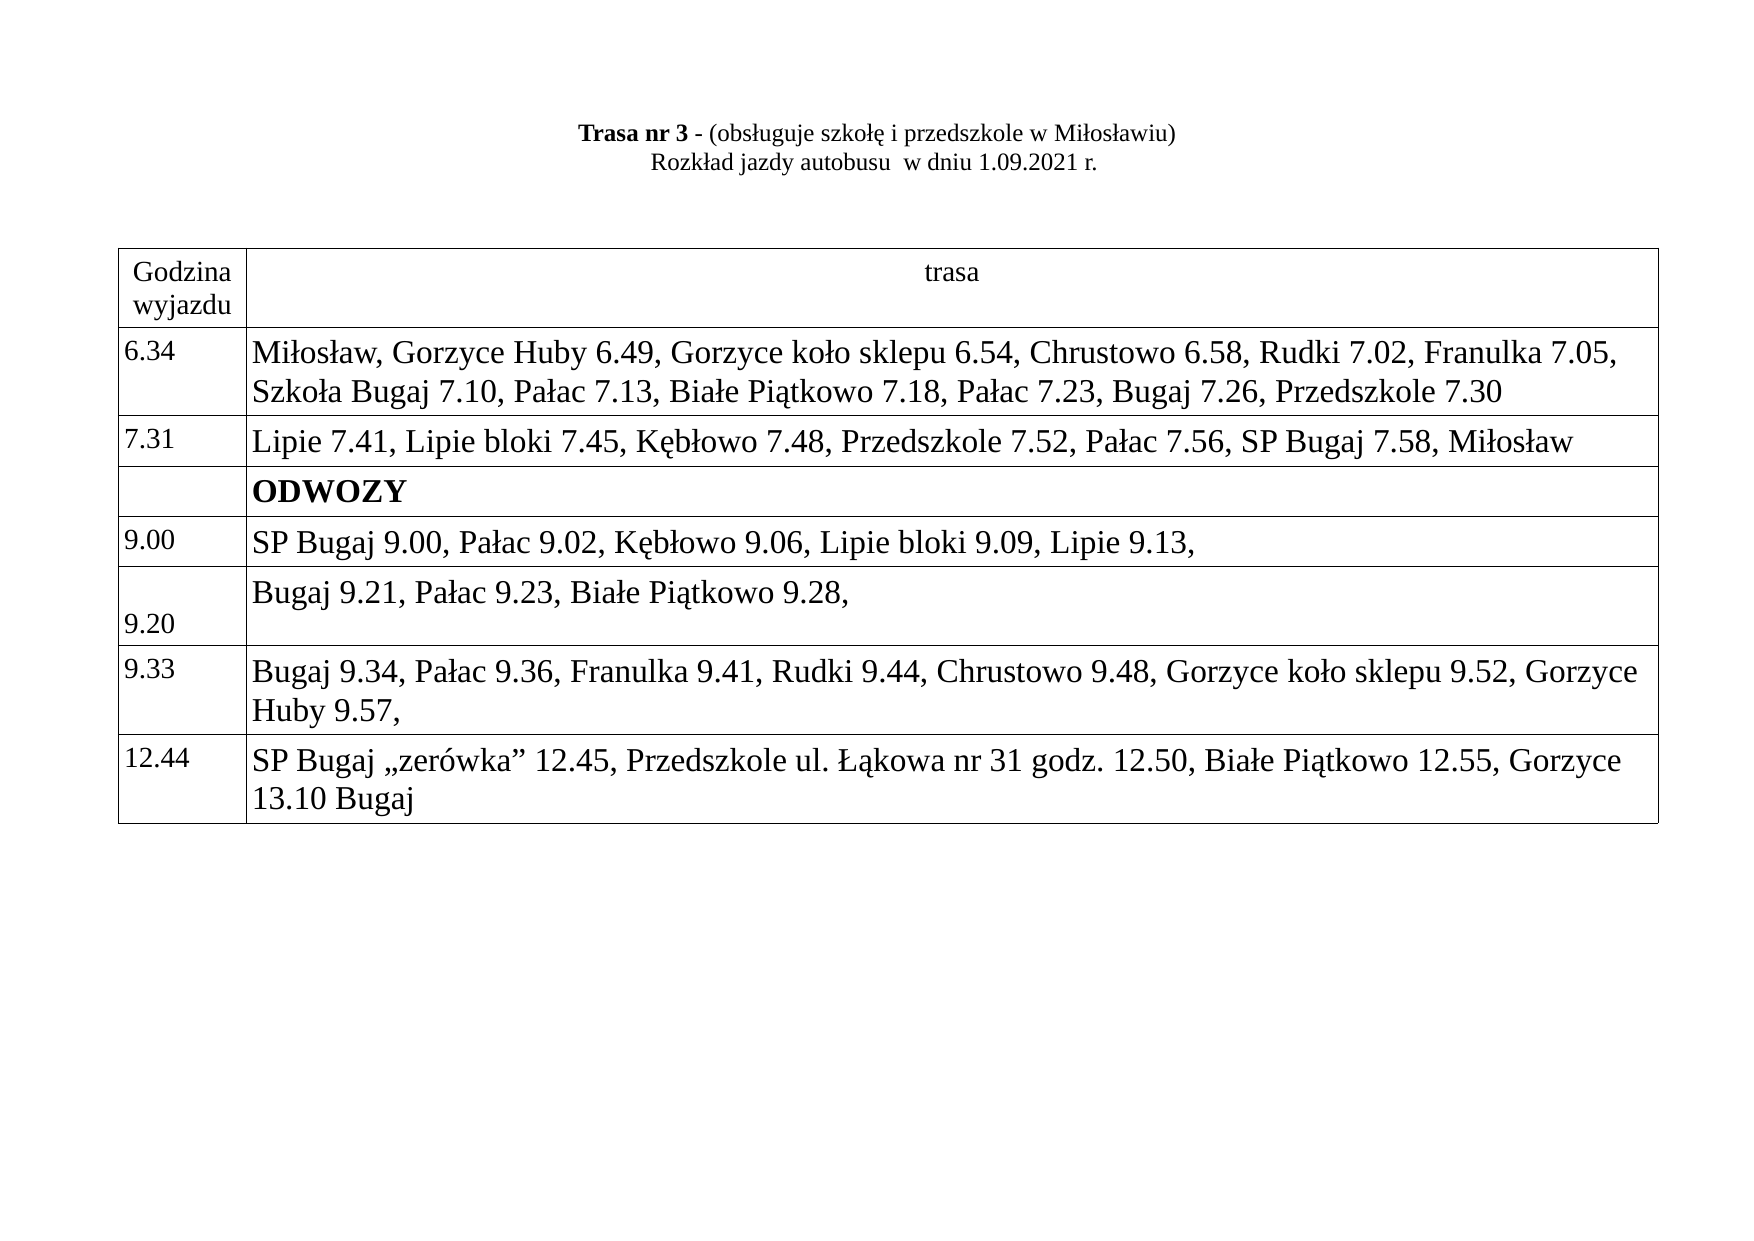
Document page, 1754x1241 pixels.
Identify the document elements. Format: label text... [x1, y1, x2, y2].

table_cell 9.33 [119, 646, 246, 734]
table_cell [119, 467, 246, 516]
text Rozkład jazdy autobusu w dniu 1.09.2021 r. [118, 147, 1636, 176]
text Trasa nr 3 - (obsługuje szkołę i przedszkole w Miłosławiu) [118, 118, 1636, 147]
table_cell 7.31 [119, 416, 246, 466]
table_header Godzina wyjazdu [119, 249, 246, 327]
table_cell 12.44 [119, 735, 246, 822]
table_cell Miłosław, Gorzyce Huby 6.49, Gorzyce koło sklepu 6.54, Chrustowo 6.58, Rudki 7.02, Franulka 7.05, Szkoła Bugaj 7.10, Pałac 7.13, Białe Piątkowo 7.18, Pałac 7.23, Bugaj 7.26, Przedszkole 7.30 [247, 328, 1658, 415]
table_cell 9.20 [119, 567, 246, 645]
table_cell SP Bugaj „zerówka” 12.45, Przedszkole ul. Łąkowa nr 31 godz. 12.50, Białe Piątkowo 12.55, Gorzyce 13.10 Bugaj [247, 735, 1658, 822]
table_cell SP Bugaj 9.00, Pałac 9.02, Kębłowo 9.06, Lipie bloki 9.09, Lipie 9.13, [247, 517, 1658, 566]
table_cell ODWOZY [247, 467, 1658, 516]
table_header trasa [247, 249, 1658, 327]
table_cell Lipie 7.41, Lipie bloki 7.45, Kębłowo 7.48, Przedszkole 7.52, Pałac 7.56, SP Bugaj 7.58, Miłosław [247, 416, 1658, 466]
table_cell Bugaj 9.34, Pałac 9.36, Franulka 9.41, Rudki 9.44, Chrustowo 9.48, Gorzyce koło sklepu 9.52, Gorzyce Huby 9.57, [247, 646, 1658, 734]
table_cell Bugaj 9.21, Pałac 9.23, Białe Piątkowo 9.28, [247, 567, 1658, 645]
table_cell 6.34 [119, 328, 246, 415]
table_cell 9.00 [119, 517, 246, 566]
